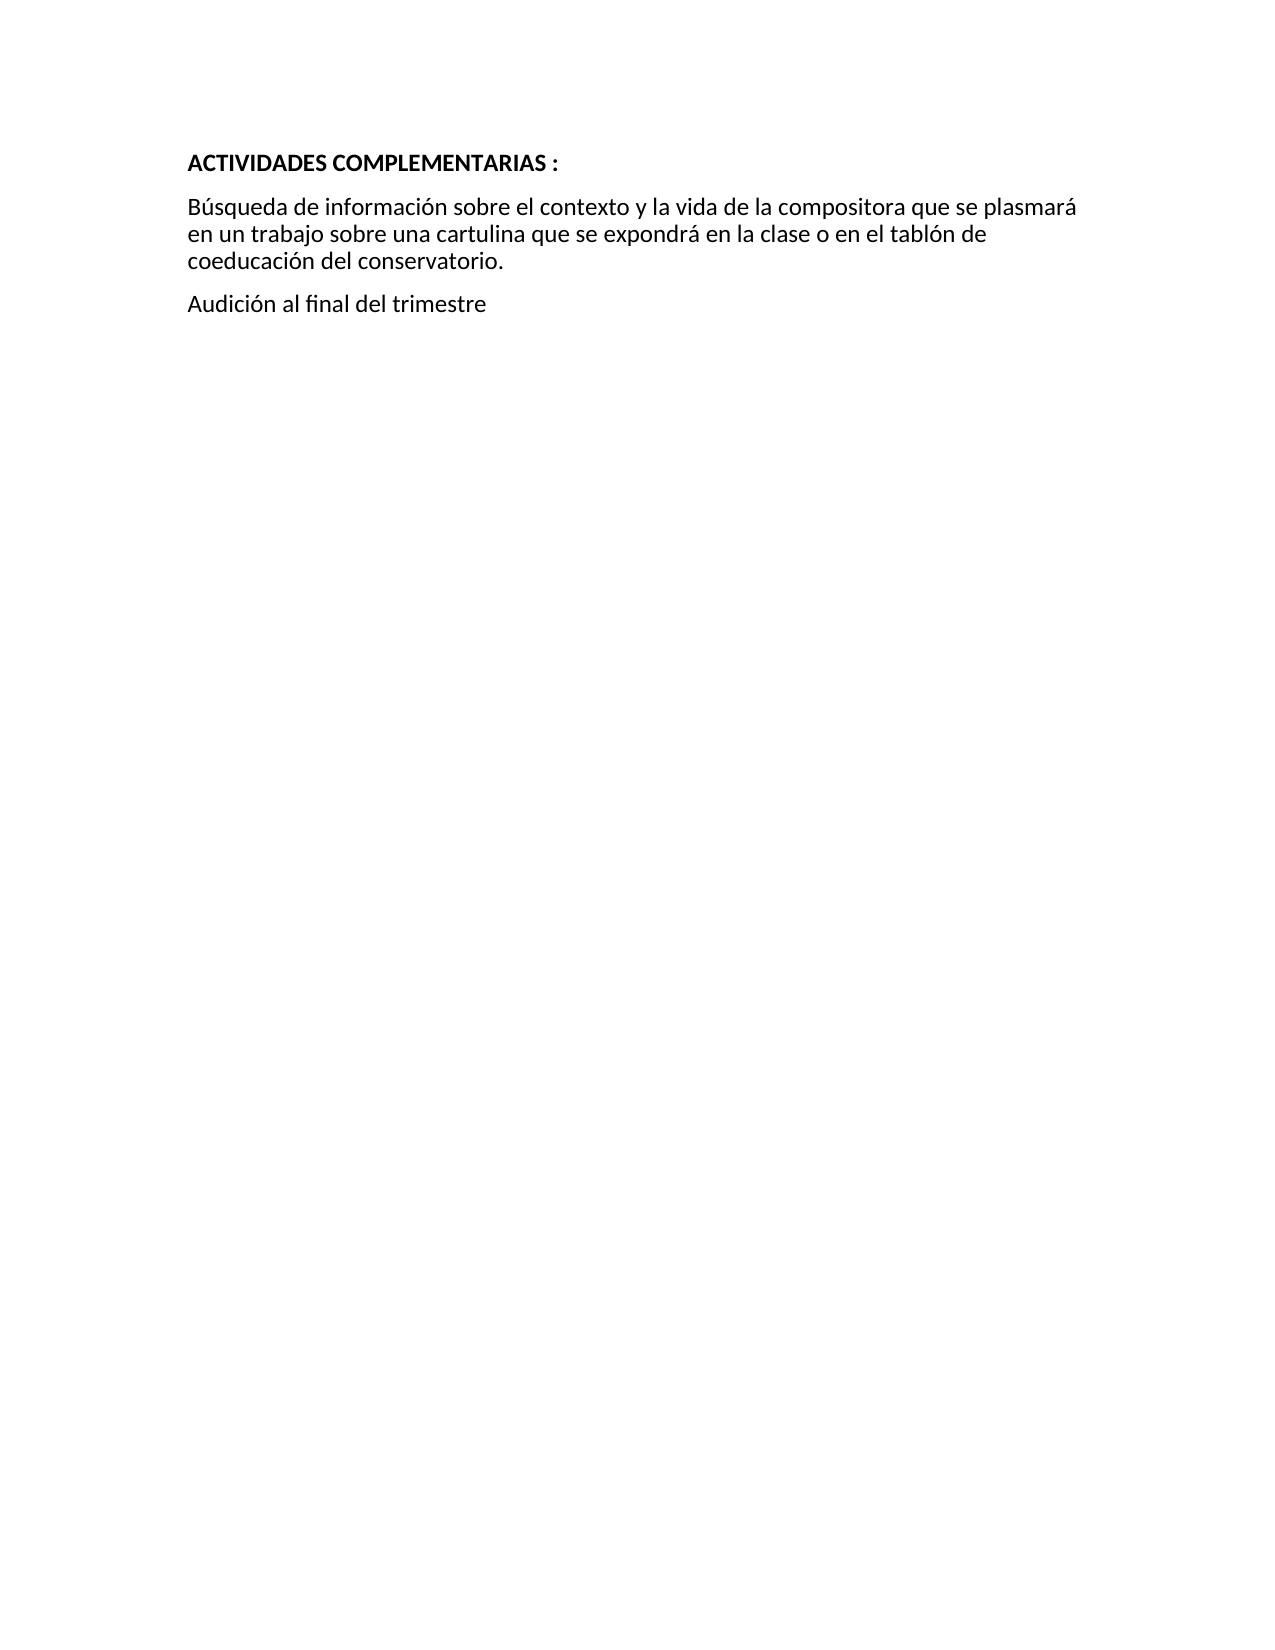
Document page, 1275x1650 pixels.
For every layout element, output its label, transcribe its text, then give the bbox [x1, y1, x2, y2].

text Audición al final del trimestre [187, 291, 1087, 318]
text ACTIVIDADES COMPLEMENTARIAS : [187, 150, 1087, 177]
text Búsqueda de información sobre el contexto y la vida de la compositora que se plasmará en un trabajo sobre una cartulina que se expondrá en la clase o en el tablón de coeducación del conservatorio. [187, 194, 1087, 274]
